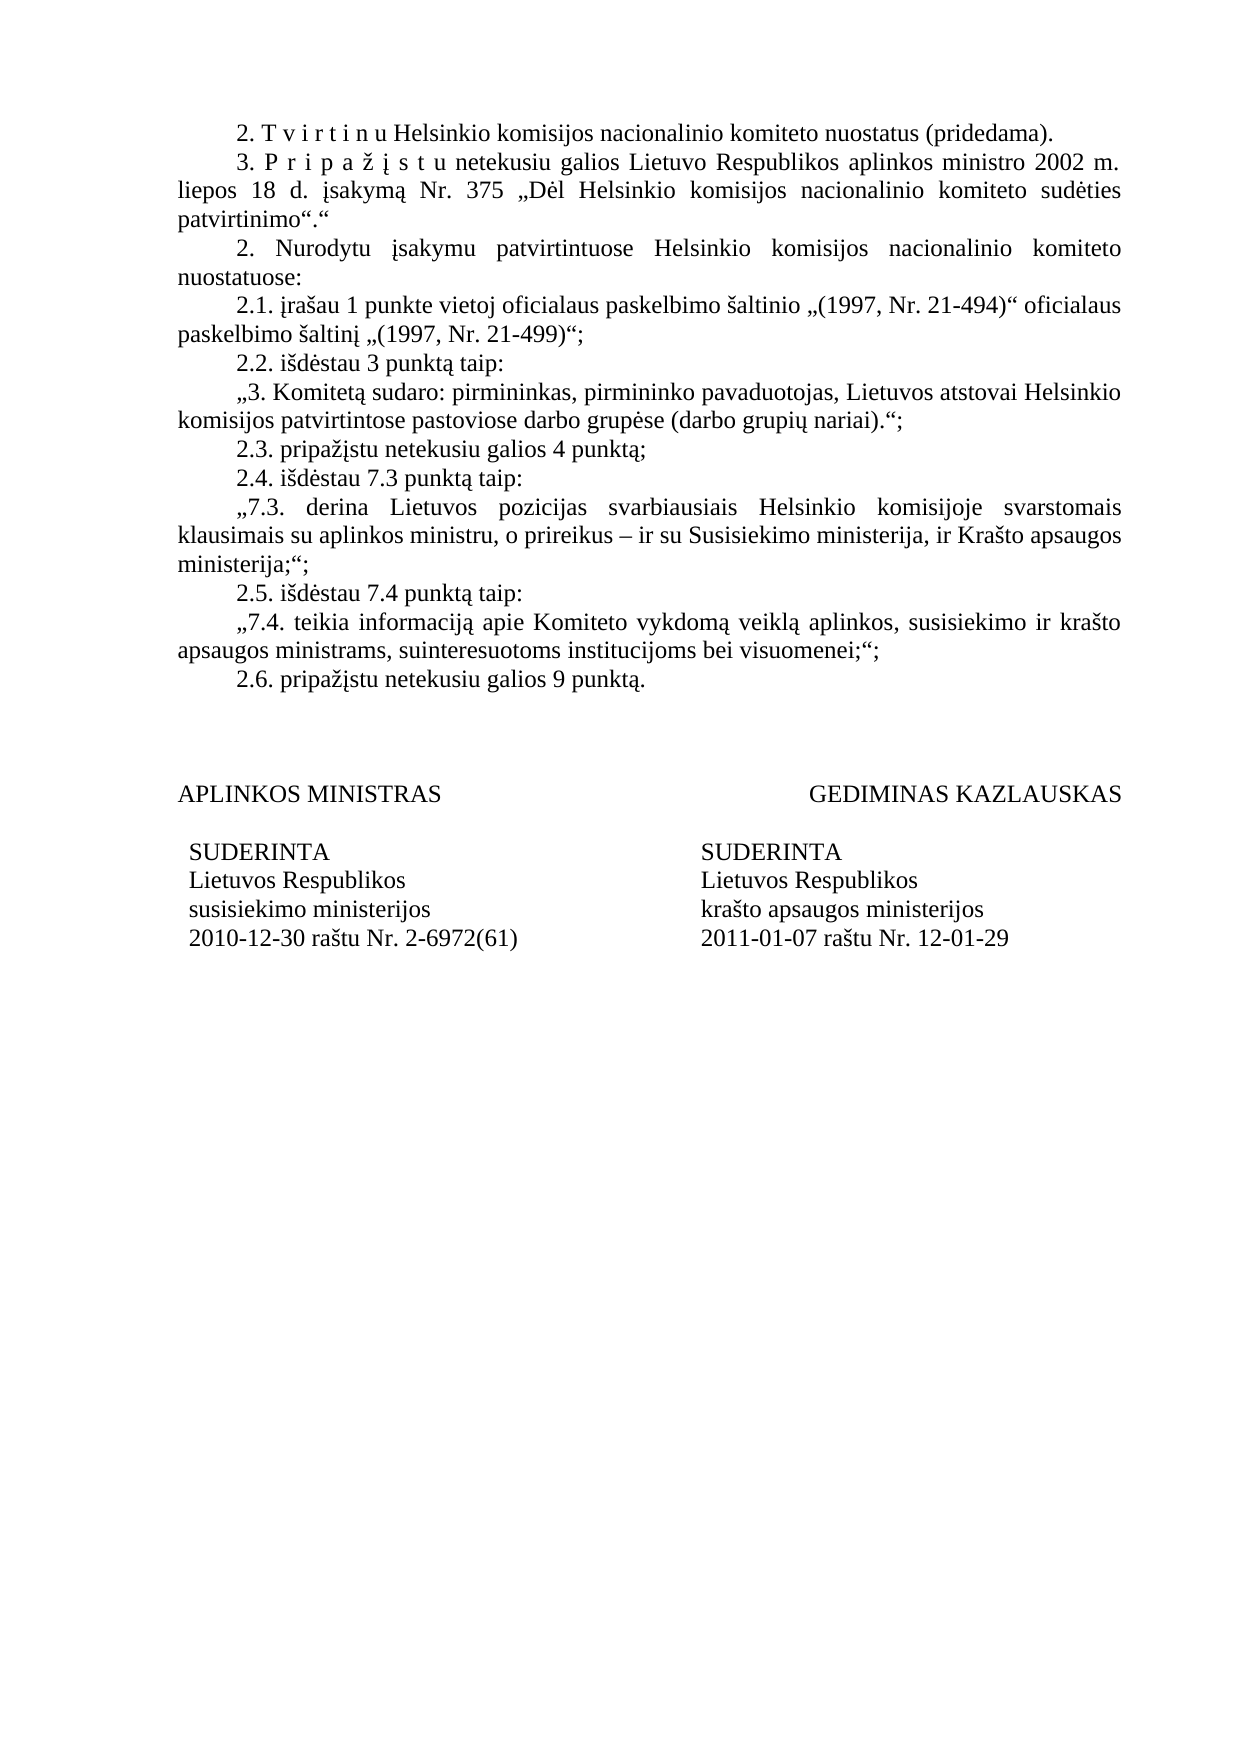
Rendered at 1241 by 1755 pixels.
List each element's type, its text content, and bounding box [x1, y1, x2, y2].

table_header SUDERINTA [177, 837, 689, 866]
text 2.5. išdėstau 7.4 punktą taip: [177, 578, 1122, 607]
table_cell Lietuvos Respublikos susisiekimo ministerijos [177, 866, 689, 923]
text 2.2. išdėstau 3 punktą taip: [177, 348, 1122, 377]
table_header SUDERINTA [689, 837, 1122, 866]
text „7.3. derina Lietuvos pozicijas svarbiausiais Helsinkio komisijoje svarstomais klausimais su aplinkos ministru, o prireikus – ir su Susisiekimo ministerija, ir Krašto apsaugos ministerija;“; [177, 492, 1122, 578]
text „3. Komitetą sudaro: pirmininkas, pirmininko pavaduotojas, Lietuvos atstovai Helsinkio komisijos patvirtintose pastoviose darbo grupėse (darbo grupių nariai).“; [177, 377, 1122, 434]
text 2. Nurodytu įsakymu patvirtintuose Helsinkio komisijos nacionalinio komiteto nuostatuose: [177, 233, 1122, 291]
text 2. T v i r t i n u Helsinkio komisijos nacionalinio komiteto nuostatus (pridedama). [177, 118, 1122, 147]
text 2.6. pripažįstu netekusiu galios 9 punktą. [177, 664, 1122, 693]
text Aplinkos ministras Gediminas Kazlauskas [177, 779, 1122, 808]
table_cell 2010-12-30 raštu Nr. 2-6972(61) [177, 923, 689, 952]
text 2.1. įrašau 1 punkte vietoj oficialaus paskelbimo šaltinio „(1997, Nr. 21-494)“ oficialaus paskelbimo šaltinį „(1997, Nr. 21-499)“; [177, 291, 1122, 348]
text 3. P r i p a ž į s t u netekusiu galios Lietuvo Respublikos aplinkos ministro 2002 m. liepos 18 d. įsakymą Nr. 375 „Dėl Helsinkio komisijos nacionalinio komiteto sudėties patvirtinimo“.“ [177, 147, 1122, 233]
text 2.4. išdėstau 7.3 punktą taip: [177, 463, 1122, 492]
table_cell 2011-01-07 raštu Nr. 12-01-29 [689, 923, 1122, 952]
text 2.3. pripažįstu netekusiu galios 4 punktą; [177, 434, 1122, 463]
text „7.4. teikia informaciją apie Komiteto vykdomą veiklą aplinkos, susisiekimo ir krašto apsaugos ministrams, suinteresuotoms institucijoms bei visuomenei;“; [177, 607, 1122, 664]
table_cell Lietuvos Respublikos krašto apsaugos ministerijos [689, 866, 1122, 923]
